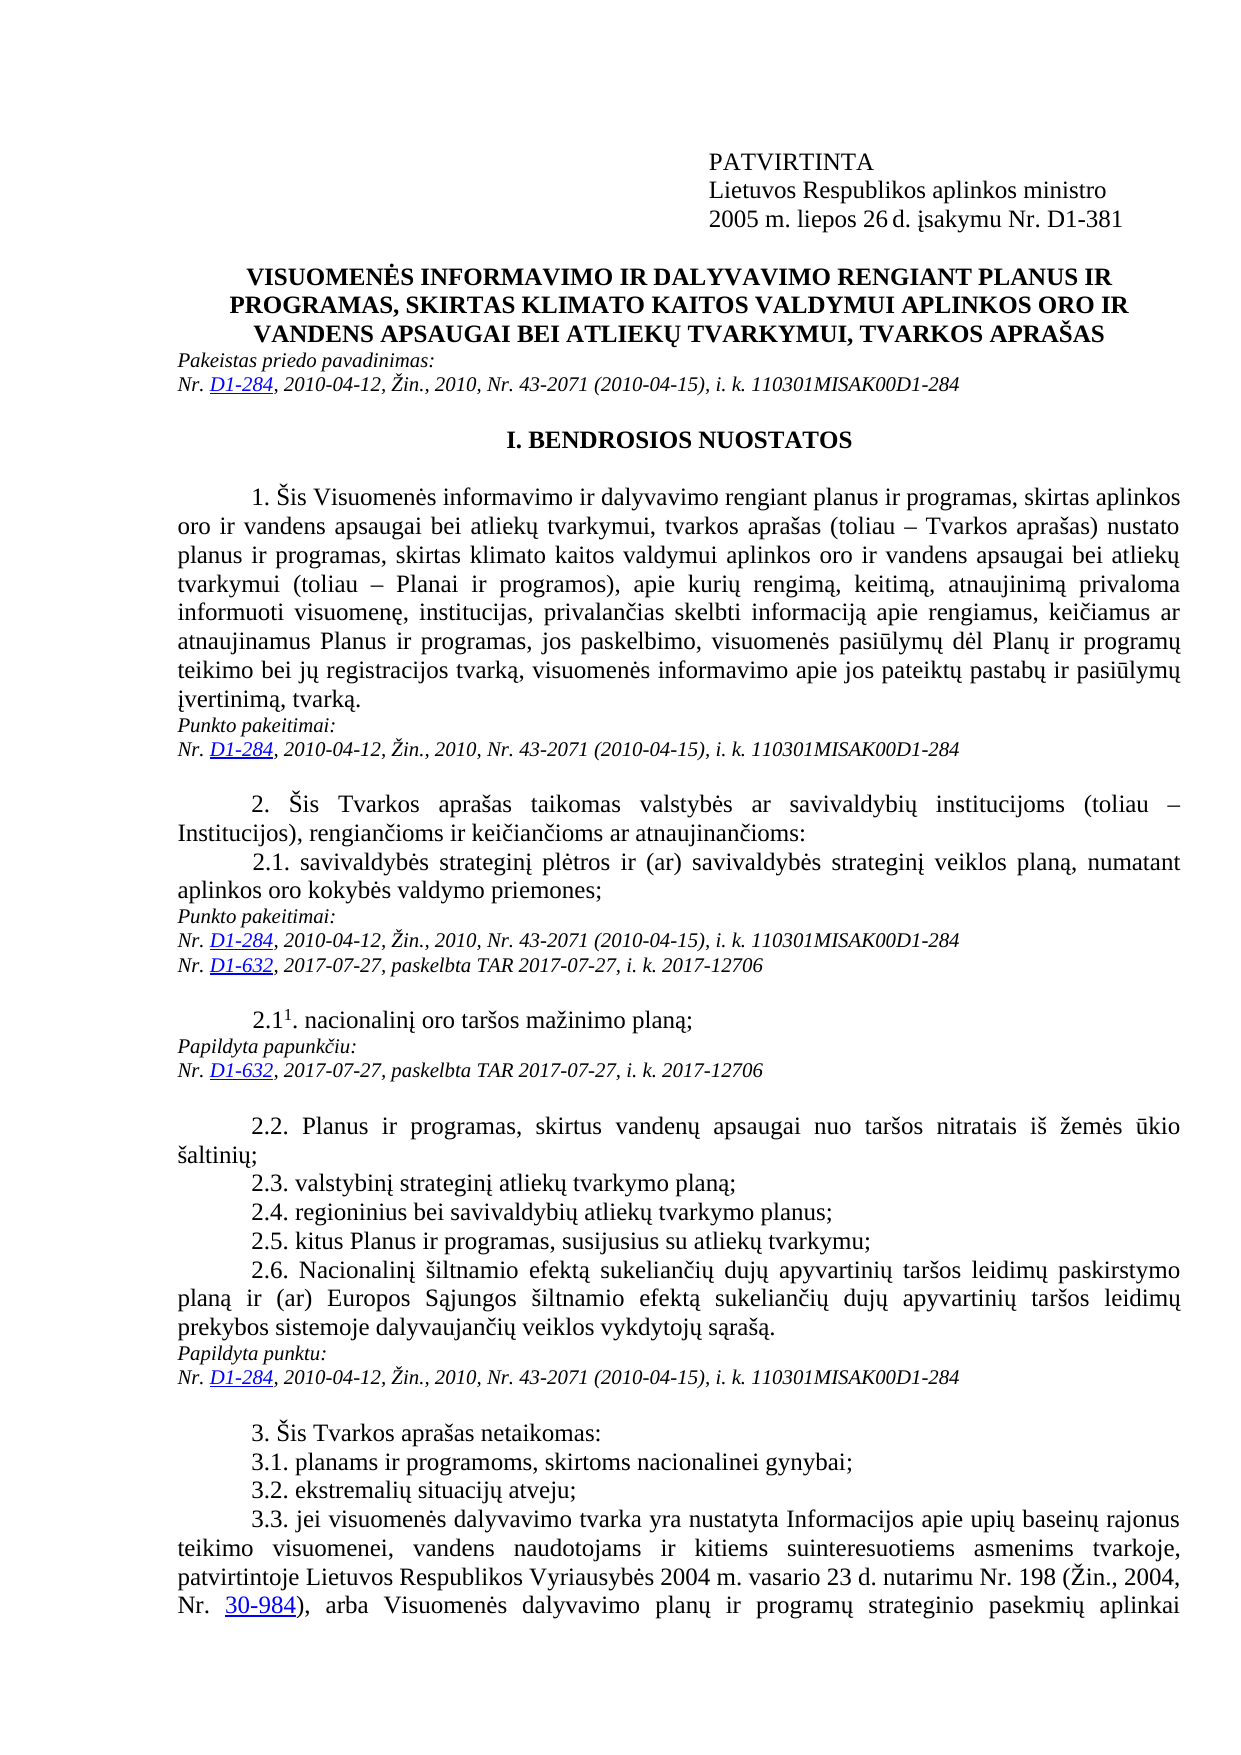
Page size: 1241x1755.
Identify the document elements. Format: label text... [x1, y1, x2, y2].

text 3. Šis Tvarkos aprašas netaikomas: [177, 1418, 1181, 1447]
text 2.11. nacionalinį oro taršos mažinimo planą; [177, 1005, 1181, 1034]
text 2.3. valstybinį strateginį atliekų tvarkymo planą; [177, 1168, 1181, 1197]
text Nr. D1-284, 2010-04-12, Žin., 2010, Nr. 43-2071 (2010-04-15), i. k. 110301MISAK00D1-284 [177, 737, 1181, 761]
text 2.4. regioninius bei savivaldybių atliekų tvarkymo planus; [177, 1197, 1181, 1226]
text Nr. D1-632, 2017-07-27, paskelbta TAR 2017-07-27, i. k. 2017-12706 [177, 952, 1181, 977]
text 2.6. Nacionalinį šiltnamio efektą sukeliančių dujų apyvartinių taršos leidimų paskirstymo planą ir (ar) Europos Sąjungos šiltnamio efektą sukeliančių dujų apyvartinių taršos leidimų prekybos sistemoje dalyvaujančių veiklos vykdytojų sąrašą. [177, 1255, 1181, 1341]
text Papildyta papunkčiu: [177, 1034, 1181, 1058]
text Lietuvos Respublikos aplinkos ministro [177, 176, 1181, 204]
text Pakeistas priedo pavadinimas: [177, 348, 1181, 372]
text 1. Šis Visuomenės informavimo ir dalyvavimo rengiant planus ir programas, skirtas aplinkos oro ir vandens apsaugai bei atliekų tvarkymui, tvarkos aprašas (toliau – Tvarkos aprašas) nustato planus ir programas, skirtas klimato kaitos valdymui aplinkos oro ir vandens apsaugai bei atliekų tvarkymui (toliau – Planai ir programos), apie kurių rengimą, keitimą, atnaujinimą privaloma informuoti visuomenę, institucijas, privalančias skelbti informaciją apie rengiamus, keičiamus ar atnaujinamus Planus ir programas, jos paskelbimo, visuomenės pasiūlymų dėl Planų ir programų teikimo bei jų registracijos tvarką, visuomenės informavimo apie jos pateiktų pastabų ir pasiūlymų įvertinimą, tvarką. [177, 482, 1181, 712]
text I. bendrosios nuostatos [177, 425, 1181, 454]
text Nr. D1-284, 2010-04-12, Žin., 2010, Nr. 43-2071 (2010-04-15), i. k. 110301MISAK00D1-284 [177, 928, 1181, 952]
text 2.1. savivaldybės strateginį plėtros ir (ar) savivaldybės strateginį veiklos planą, numatant aplinkos oro kokybės valdymo priemones; [177, 847, 1181, 904]
text 2.2. Planus ir programas, skirtus vandenų apsaugai nuo taršos nitratais iš žemės ūkio šaltinių; [177, 1111, 1181, 1168]
text Punkto pakeitimai: [177, 712, 1181, 737]
text 3.1. planams ir programoms, skirtoms nacionalinei gynybai; [177, 1447, 1181, 1475]
text Nr. D1-632, 2017-07-27, paskelbta TAR 2017-07-27, i. k. 2017-12706 [177, 1058, 1181, 1082]
text 2. Šis Tvarkos aprašas taikomas valstybės ar savivaldybių institucijoms (toliau – Institucijos), rengiančioms ir keičiančioms ar atnaujinančioms: [177, 789, 1181, 847]
text 3.2. ekstremalių situacijų atveju; [177, 1475, 1181, 1504]
text Visuomenės INFORMAVIMO IR dalyvavimo rengiant planus ir programas, skirtas klimato kaitos valdymui APLINKOS oro IR vandens apsaugai bei atliekų tvarkymui, tvarkos aprašAS [177, 262, 1181, 348]
text Nr. D1-284, 2010-04-12, Žin., 2010, Nr. 43-2071 (2010-04-15), i. k. 110301MISAK00D1-284 [177, 1365, 1181, 1389]
text 3.3. jei visuomenės dalyvavimo tvarka yra nustatyta Informacijos apie upių baseinų rajonus teikimo visuomenei, vandens naudotojams ir kitiems suinteresuotiems asmenims tvarkoje, patvirtintoje Lietuvos Respublikos Vyriausybės 2004 m. vasario 23 d. nutarimu Nr. 198 (Žin., 2004, Nr. 30-984), arba Visuomenės dalyvavimo planų ir programų strateginio pasekmių aplinkai [177, 1504, 1181, 1619]
text Punkto pakeitimai: [177, 904, 1181, 928]
text PATVIRTINTA [177, 147, 1181, 176]
text 2.5. kitus Planus ir programas, susijusius su atliekų tvarkymu; [177, 1226, 1181, 1255]
text Papildyta punktu: [177, 1341, 1181, 1365]
text 2005 m. liepos 26 d. įsakymu Nr. D1-381 [177, 204, 1181, 233]
text Nr. D1-284, 2010-04-12, Žin., 2010, Nr. 43-2071 (2010-04-15), i. k. 110301MISAK00D1-284 [177, 372, 1181, 396]
